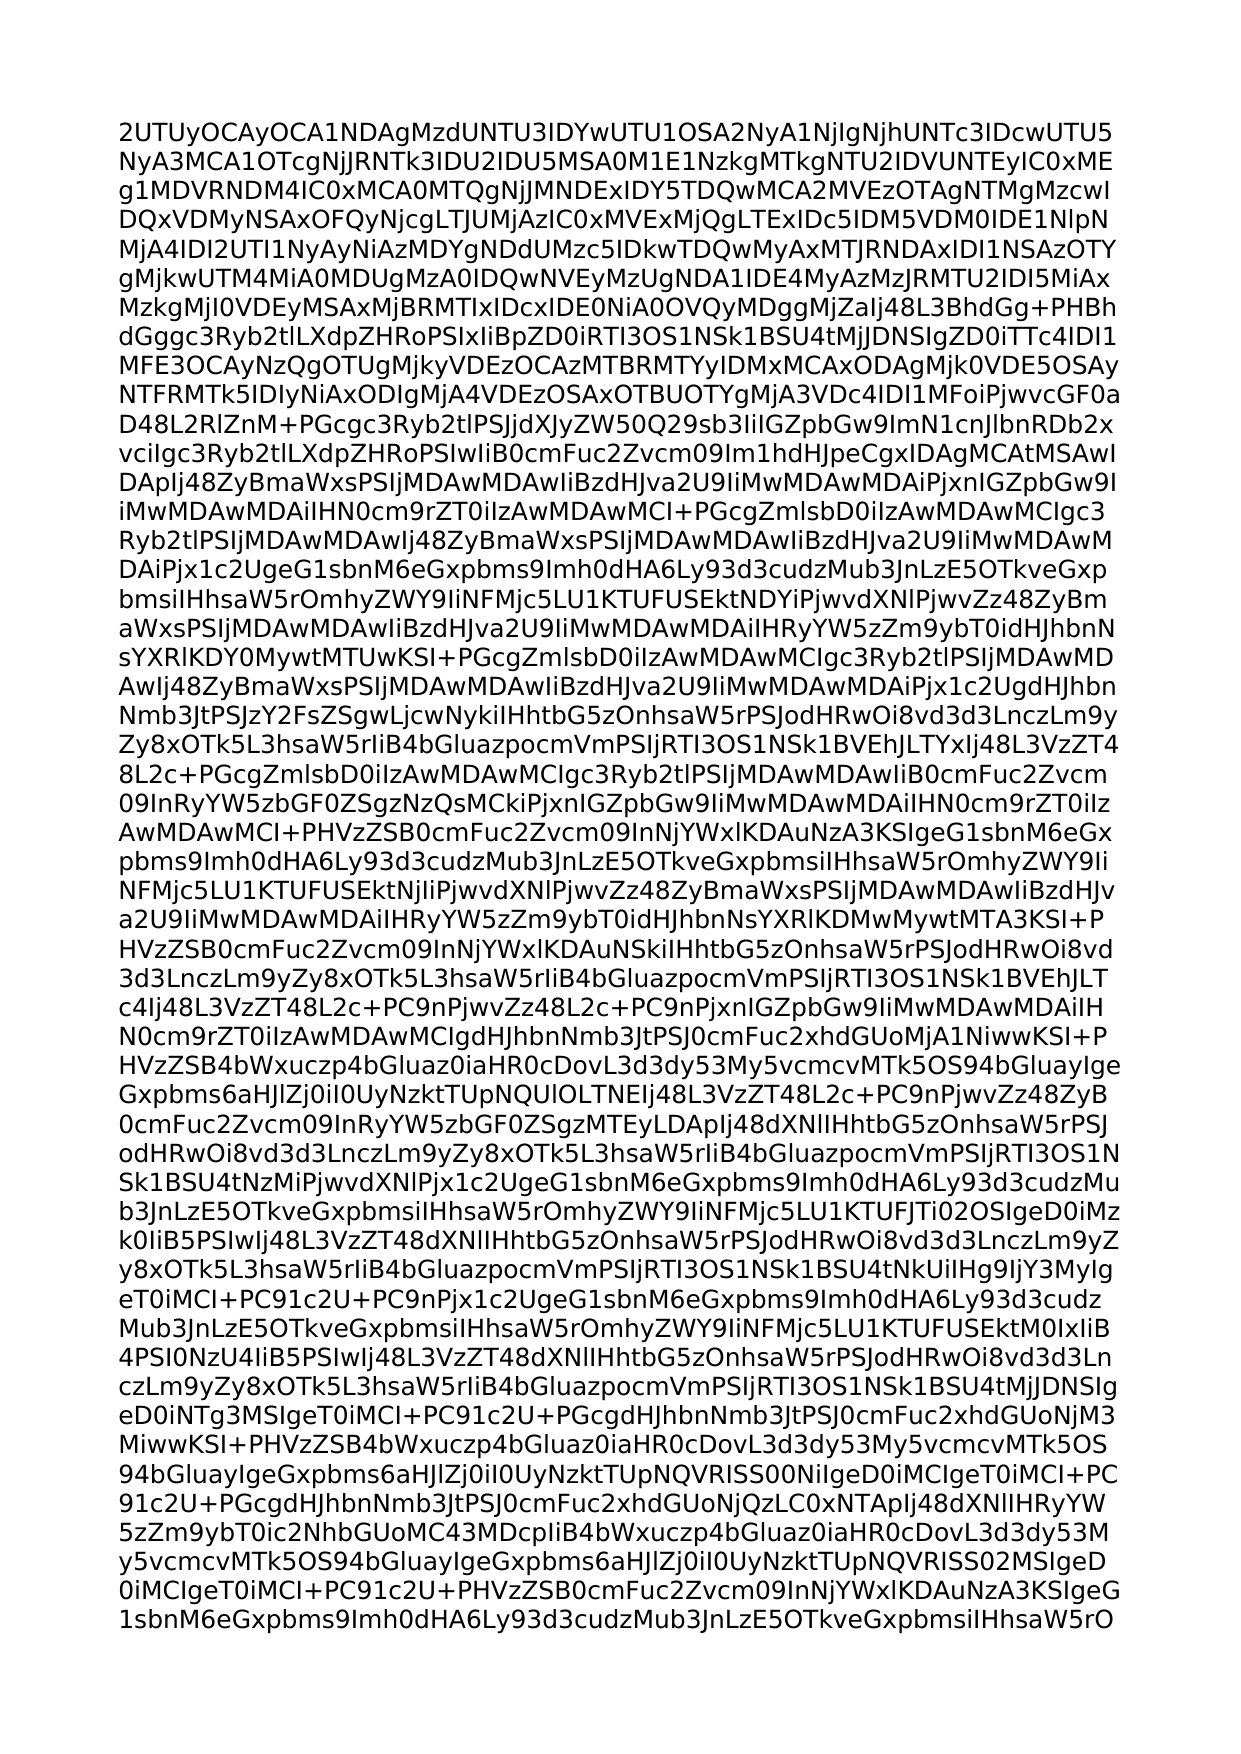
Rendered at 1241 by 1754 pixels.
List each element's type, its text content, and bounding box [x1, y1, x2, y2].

text 2UTUyOCAyOCA1NDAgMzdUNTU3IDYwUTU1OSA2NyA1NjIgNjhUNTc3IDcwUTU5NyA3MCA1OTcgNjJRNTk3IDU2IDU5MSA0M1E1NzkgMTkgNTU2IDVUNTEyIC0xMEg1MDVRNDM4IC0xMCA0MTQgNjJMNDExIDY5TDQwMCA2MVEzOTAgNTMgMzcwIDQxVDMyNSAxOFQyNjcgLTJUMjAzIC0xMVExMjQgLTExIDc5IDM5VDM0IDE1NlpNMjA4IDI2UTI1NyAyNiAzMDYgNDdUMzc5IDkwTDQwMyAxMTJRNDAxIDI1NSAzOTYgMjkwUTM4MiA0MDUgMzA0IDQwNVEyMzUgNDA1IDE4MyAzMzJRMTU2IDI5MiAxMzkgMjI0VDEyMSAxMjBRMTIxIDcxIDE0NiA0OVQyMDggMjZaIj48L3BhdGg+PHBhdGggc3Ryb2tlLXdpZHRoPSIxIiBpZD0iRTI3OS1NSk1BSU4tMjJDNSIgZD0iTTc4IDI1MFE3OCAyNzQgOTUgMjkyVDEzOCAzMTBRMTYyIDMxMCAxODAgMjk0VDE5OSAyNTFRMTk5IDIyNiAxODIgMjA4VDEzOSAxOTBUOTYgMjA3VDc4IDI1MFoiPjwvcGF0aD48L2RlZnM+PGcgc3Ryb2tlPSJjdXJyZW50Q29sb3IiIGZpbGw9ImN1cnJlbnRDb2xvciIgc3Ryb2tlLXdpZHRoPSIwIiB0cmFuc2Zvcm09Im1hdHJpeCgxIDAgMCAtMSAwIDApIj48ZyBmaWxsPSIjMDAwMDAwIiBzdHJva2U9IiMwMDAwMDAiPjxnIGZpbGw9IiMwMDAwMDAiIHN0cm9rZT0iIzAwMDAwMCI+PGcgZmlsbD0iIzAwMDAwMCIgc3Ryb2tlPSIjMDAwMDAwIj48ZyBmaWxsPSIjMDAwMDAwIiBzdHJva2U9IiMwMDAwMDAiPjx1c2UgeG1sbnM6eGxpbms9Imh0dHA6Ly93d3cudzMub3JnLzE5OTkveGxpbmsiIHhsaW5rOmhyZWY9IiNFMjc5LU1KTUFUSEktNDYiPjwvdXNlPjwvZz48ZyBmaWxsPSIjMDAwMDAwIiBzdHJva2U9IiMwMDAwMDAiIHRyYW5zZm9ybT0idHJhbnNsYXRlKDY0MywtMTUwKSI+PGcgZmlsbD0iIzAwMDAwMCIgc3Ryb2tlPSIjMDAwMDAwIj48ZyBmaWxsPSIjMDAwMDAwIiBzdHJva2U9IiMwMDAwMDAiPjx1c2UgdHJhbnNmb3JtPSJzY2FsZSgwLjcwNykiIHhtbG5zOnhsaW5rPSJodHRwOi8vd3d3LnczLm9yZy8xOTk5L3hsaW5rIiB4bGluazpocmVmPSIjRTI3OS1NSk1BVEhJLTYxIj48L3VzZT48L2c+PGcgZmlsbD0iIzAwMDAwMCIgc3Ryb2tlPSIjMDAwMDAwIiB0cmFuc2Zvcm09InRyYW5zbGF0ZSgzNzQsMCkiPjxnIGZpbGw9IiMwMDAwMDAiIHN0cm9rZT0iIzAwMDAwMCI+PHVzZSB0cmFuc2Zvcm09InNjYWxlKDAuNzA3KSIgeG1sbnM6eGxpbms9Imh0dHA6Ly93d3cudzMub3JnLzE5OTkveGxpbmsiIHhsaW5rOmhyZWY9IiNFMjc5LU1KTUFUSEktNjIiPjwvdXNlPjwvZz48ZyBmaWxsPSIjMDAwMDAwIiBzdHJva2U9IiMwMDAwMDAiIHRyYW5zZm9ybT0idHJhbnNsYXRlKDMwMywtMTA3KSI+PHVzZSB0cmFuc2Zvcm09InNjYWxlKDAuNSkiIHhtbG5zOnhsaW5rPSJodHRwOi8vd3d3LnczLm9yZy8xOTk5L3hsaW5rIiB4bGluazpocmVmPSIjRTI3OS1NSk1BVEhJLTc4Ij48L3VzZT48L2c+PC9nPjwvZz48L2c+PC9nPjxnIGZpbGw9IiMwMDAwMDAiIHN0cm9rZT0iIzAwMDAwMCIgdHJhbnNmb3JtPSJ0cmFuc2xhdGUoMjA1NiwwKSI+PHVzZSB4bWxuczp4bGluaz0iaHR0cDovL3d3dy53My5vcmcvMTk5OS94bGluayIgeGxpbms6aHJlZj0iI0UyNzktTUpNQUlOLTNEIj48L3VzZT48L2c+PC9nPjwvZz48ZyB0cmFuc2Zvcm09InRyYW5zbGF0ZSgzMTEyLDApIj48dXNlIHhtbG5zOnhsaW5rPSJodHRwOi8vd3d3LnczLm9yZy8xOTk5L3hsaW5rIiB4bGluazpocmVmPSIjRTI3OS1NSk1BSU4tNzMiPjwvdXNlPjx1c2UgeG1sbnM6eGxpbms9Imh0dHA6Ly93d3cudzMub3JnLzE5OTkveGxpbmsiIHhsaW5rOmhyZWY9IiNFMjc5LU1KTUFJTi02OSIgeD0iMzk0IiB5PSIwIj48L3VzZT48dXNlIHhtbG5zOnhsaW5rPSJodHRwOi8vd3d3LnczLm9yZy8xOTk5L3hsaW5rIiB4bGluazpocmVmPSIjRTI3OS1NSk1BSU4tNkUiIHg9IjY3MyIgeT0iMCI+PC91c2U+PC9nPjx1c2UgeG1sbnM6eGxpbms9Imh0dHA6Ly93d3cudzMub3JnLzE5OTkveGxpbmsiIHhsaW5rOmhyZWY9IiNFMjc5LU1KTUFUSEktM0IxIiB4PSI0NzU4IiB5PSIwIj48L3VzZT48dXNlIHhtbG5zOnhsaW5rPSJodHRwOi8vd3d3LnczLm9yZy8xOTk5L3hsaW5rIiB4bGluazpocmVmPSIjRTI3OS1NSk1BSU4tMjJDNSIgeD0iNTg3MSIgeT0iMCI+PC91c2U+PGcgdHJhbnNmb3JtPSJ0cmFuc2xhdGUoNjM3MiwwKSI+PHVzZSB4bWxuczp4bGluaz0iaHR0cDovL3d3dy53My5vcmcvMTk5OS94bGluayIgeGxpbms6aHJlZj0iI0UyNzktTUpNQVRISS00NiIgeD0iMCIgeT0iMCI+PC91c2U+PGcgdHJhbnNmb3JtPSJ0cmFuc2xhdGUoNjQzLC0xNTApIj48dXNlIHRyYW5zZm9ybT0ic2NhbGUoMC43MDcpIiB4bWxuczp4bGluaz0iaHR0cDovL3d3dy53My5vcmcvMTk5OS94bGluayIgeGxpbms6aHJlZj0iI0UyNzktTUpNQVRISS02MSIgeD0iMCIgeT0iMCI+PC91c2U+PHVzZSB0cmFuc2Zvcm09InNjYWxlKDAuNzA3KSIgeG1sbnM6eGxpbms9Imh0dHA6Ly93d3cudzMub3JnLzE5OTkveGxpbmsiIHhsaW5rO [118, 118, 1122, 1635]
